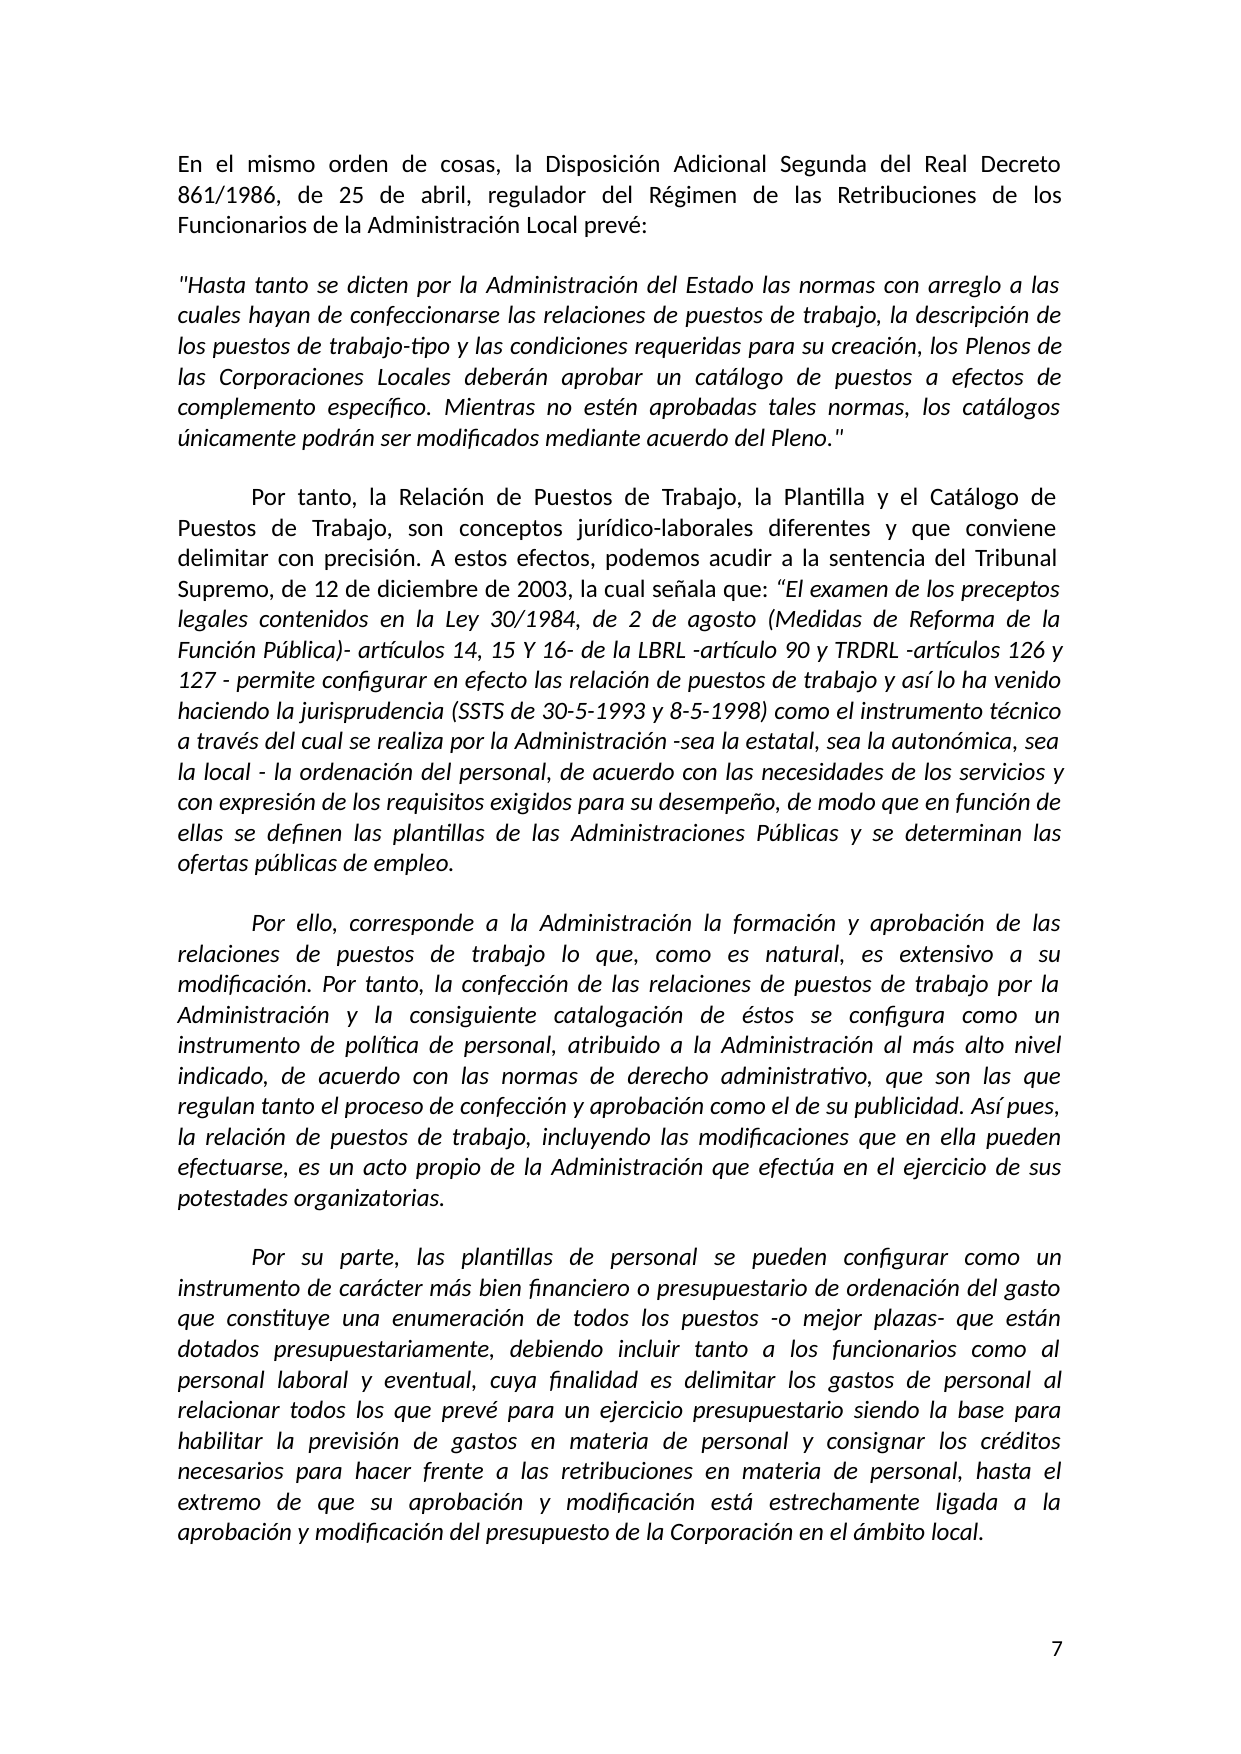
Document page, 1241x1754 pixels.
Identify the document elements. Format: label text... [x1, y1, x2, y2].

text efectuarse, es un acto propio de la Administración que efectúa en el ejercicio de sus [177, 1156, 1088, 1181]
text necesarios para hacer frente a las retribuciones en materia de personal, hasta el [177, 1459, 1088, 1484]
text habilitar la previsión de gastos en materia de personal y consignar los créditos [177, 1429, 1088, 1454]
text delimitar con precisión. A estos efectos, podemos acudir a la sentencia del Tribunal [177, 547, 1088, 572]
text Por tanto, la Relación de Puestos de Trabajo, la Plantilla y el Catálogo de [251, 486, 1088, 511]
text la relación de puestos de trabajo, incluyendo las modificaciones que en ella pueden [177, 1125, 1088, 1150]
text Administración y la consiguiente catalogación de éstos se configura como un [177, 1003, 1088, 1028]
text los puestos de trabajo-tipo y las condiciones requeridas para su creación, los Plenos de [177, 334, 1088, 359]
text con expresión de los requisitos exigidos para su desempeño, de modo que en función de [177, 791, 1088, 816]
text aprobación y modificación del presupuesto de la Corporación en el ámbito local. [177, 1521, 1088, 1546]
text 7 [1051, 1638, 1088, 1661]
text " [177, 273, 187, 298]
text complemento específico. Mientras no estén aprobadas tales normas, los catálogos [177, 396, 1088, 421]
text Funcionarios de la Administración Local prevé: [177, 214, 1088, 239]
text extremo de que su aprobación y modificación está estrechamente ligada a la [177, 1490, 1088, 1515]
text potestades organizatorias. [177, 1186, 1088, 1211]
text la local - la ordenación del personal, de acuerdo con las necesidades de los servicios y [177, 760, 1088, 785]
text Supremo, de 12 de diciembre de 2003, la cual señala que: “El examen de los preceptos [177, 577, 1088, 602]
text instrumento de política de personal, atribuido a la Administración al más alto nivel [177, 1033, 1088, 1058]
text Por ello, corresponde a la Administración la formación y aprobación de las [251, 911, 1088, 936]
text Hasta tanto se dicten por la Administración del Estado las normas con arreglo a las [187, 273, 1088, 298]
text personal laboral y eventual, cuya finalidad es delimitar los gastos de personal al [177, 1368, 1088, 1393]
text dotados presupuestariamente, debiendo incluir tanto a los funcionarios como al [177, 1337, 1088, 1362]
text ellas se definen las plantillas de las Administraciones Públicas y se determinan las [177, 821, 1088, 846]
text cuales hayan de confeccionarse las relaciones de puestos de trabajo, la descripción de [177, 304, 1088, 329]
text Puestos de Trabajo, son conceptos jurídico-laborales diferentes y que conviene [177, 516, 1088, 541]
text 8 [177, 183, 215, 208]
text instrumento de carácter más bien financiero o presupuestario de ordenación del gasto [177, 1276, 1088, 1301]
text modificación. Por tanto, la confección de las relaciones de puestos de trabajo por la [177, 972, 1088, 997]
text relacionar todos los que prevé para un ejercicio presupuestario siendo la base para [177, 1398, 1088, 1423]
text únicamente podrán ser modificados mediante acuerdo del Pleno." [177, 426, 1088, 451]
text legales contenidos en la Ley 30/1984, de 2 de agosto (Medidas de Reforma de la [177, 608, 1088, 633]
text haciendo la jurisprudencia (SSTS de 30-5-1993 y 8-5-1998) como el instrumento técnico [177, 699, 1088, 724]
text relaciones de puestos de trabajo lo que, como es natural, es extensivo a su [177, 942, 1088, 967]
text 1 [177, 669, 190, 694]
text a través del cual se realiza por la Administración -sea la estatal, sea la autonómica, sea [177, 730, 1088, 755]
text ofertas públicas de empleo. [177, 852, 1088, 877]
text indicado, de acuerdo con las normas de derecho administrativo, que son las que [177, 1064, 1088, 1089]
text Función Pública)- artículos 14, 15 Y 16- de la LBRL -artículo 90 y TRDRL -artículos 126 y [177, 638, 1088, 663]
text Por su parte, las plantillas de personal se pueden configurar como un [251, 1246, 1088, 1271]
text 27 - permite configurar en efecto las relación de puestos de trabajo y así lo ha venido [190, 669, 1088, 694]
text regulan tanto el proceso de confección y aprobación como el de su publicidad. Así pues, [177, 1094, 1088, 1119]
text 61/1986, de 25 de abril, regulador del Régimen de las Retribuciones de los [215, 183, 1088, 208]
text que constituye una enumeración de todos los puestos -o mejor plazas- que están [177, 1307, 1088, 1332]
text las Corporaciones Locales deberán aprobar un catálogo de puestos a efectos de [177, 365, 1088, 390]
text En el mismo orden de cosas, la Disposición Adicional Segunda del Real Decreto [177, 152, 1088, 177]
